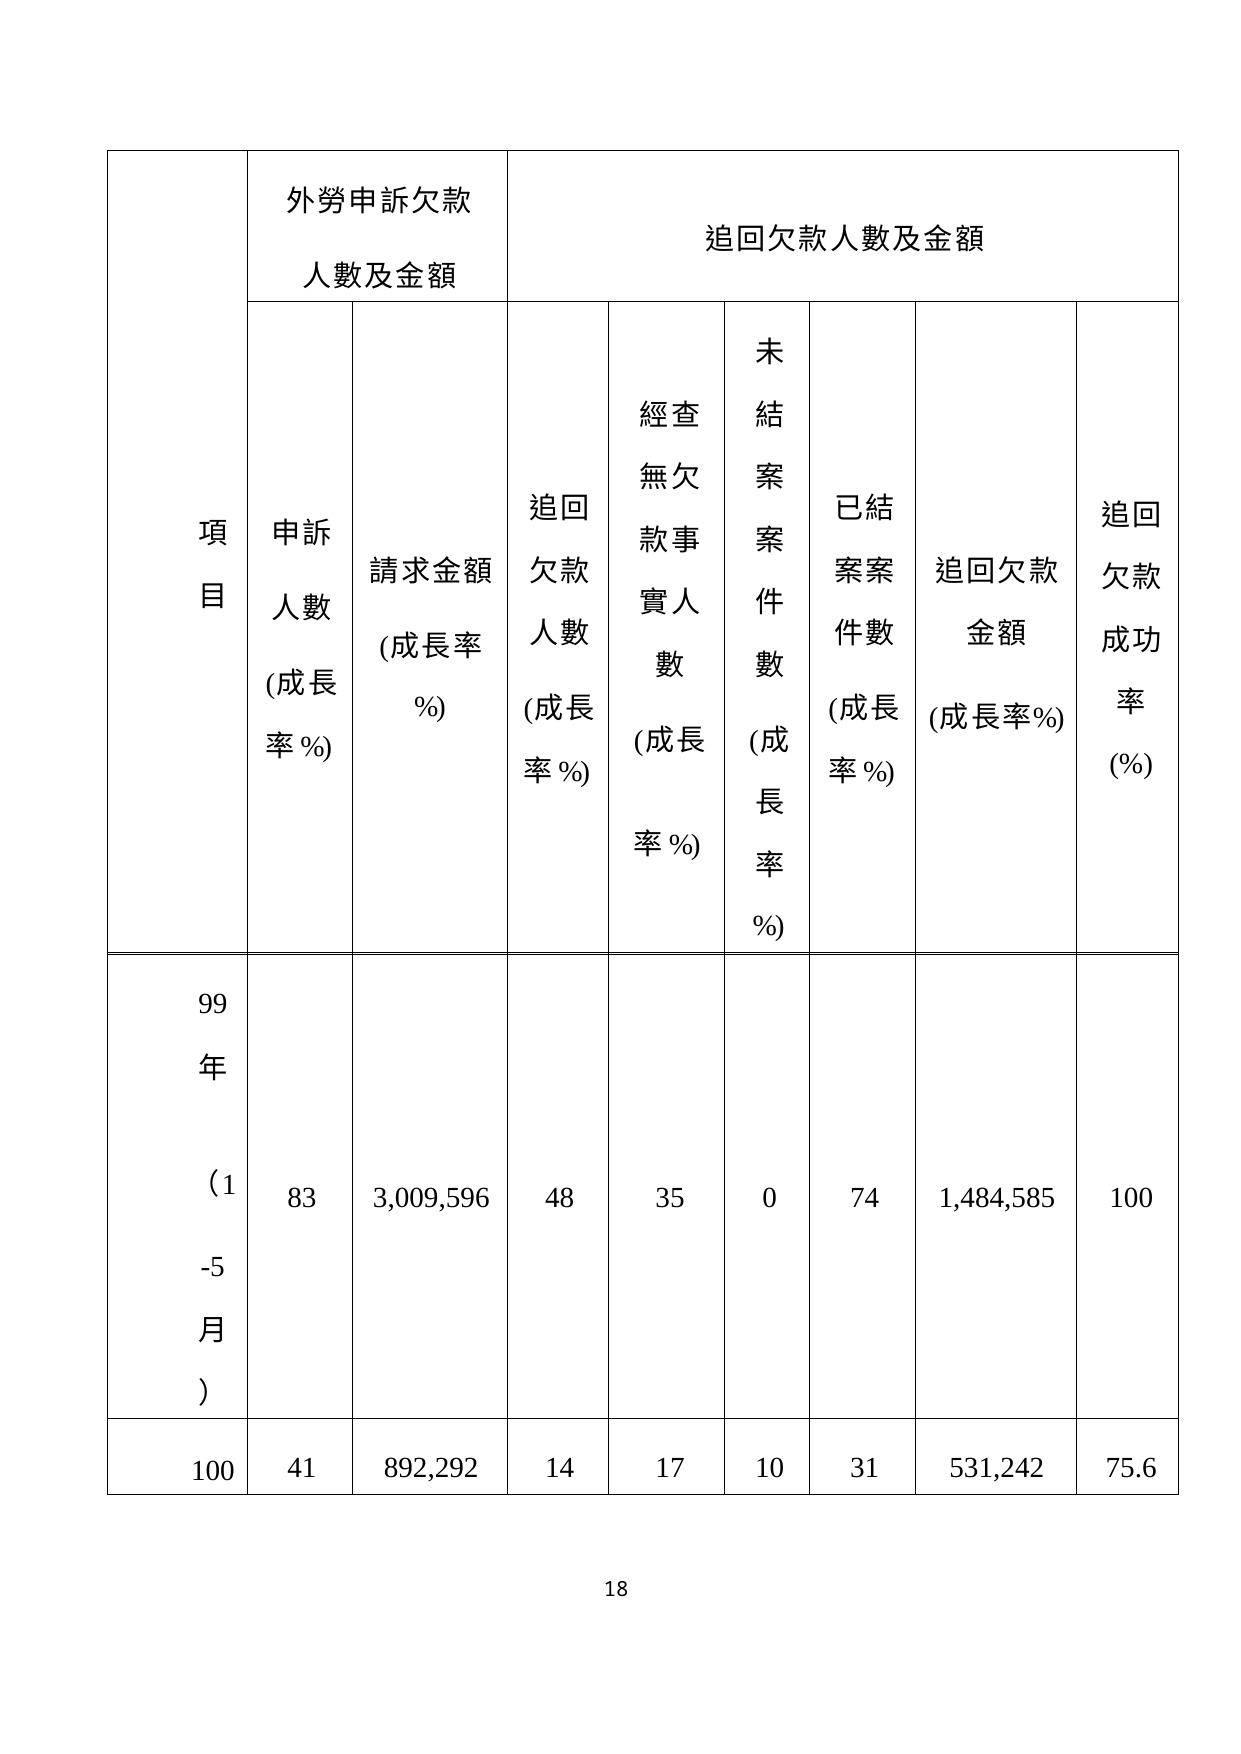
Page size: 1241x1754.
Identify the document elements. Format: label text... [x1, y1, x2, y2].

table_cell 100 [108, 1419, 247, 1494]
table_cell 35 [609, 955, 724, 1418]
table_cell 83 [248, 955, 352, 1418]
table_cell 17 [609, 1419, 724, 1494]
table_cell 100 [1077, 955, 1178, 1418]
table_cell 41 [248, 1419, 352, 1494]
table_cell 14 [508, 1419, 608, 1494]
table_cell 未結案案件數 (成長率%) [725, 302, 809, 952]
table_cell 申訴 人數 (成長率%) [248, 302, 352, 952]
table_cell 74 [810, 955, 915, 1418]
table_cell 追回欠款成功率(%) [1077, 302, 1178, 952]
table_header 追回欠款人數及金額 [508, 151, 1178, 301]
table_header 外勞申訴欠款 人數及金額 [248, 151, 507, 301]
table_header 項目 [108, 151, 247, 952]
table_cell 請求金額 (成長率%) [353, 302, 507, 952]
table_cell 75.6 [1077, 1419, 1178, 1494]
table_cell 經查無欠款事實人數 (成長率%) [609, 302, 724, 952]
table_cell 31 [810, 1419, 915, 1494]
table_cell 已結案案件數 (成長率%) [810, 302, 915, 952]
table_cell 531,242 [916, 1419, 1076, 1494]
table_cell 3,009,596 [353, 955, 507, 1418]
table_cell 892,292 [353, 1419, 507, 1494]
table_cell 0 [725, 955, 809, 1418]
table_cell 10 [725, 1419, 809, 1494]
table_cell 追回欠款人數 (成長率%) [508, 302, 608, 952]
table_cell 1,484,585 [916, 955, 1076, 1418]
table_cell 99年 （1-5月） [108, 955, 247, 1418]
table_cell 48 [508, 955, 608, 1418]
table_cell 追回欠款金額 (成長率%) [916, 302, 1076, 952]
